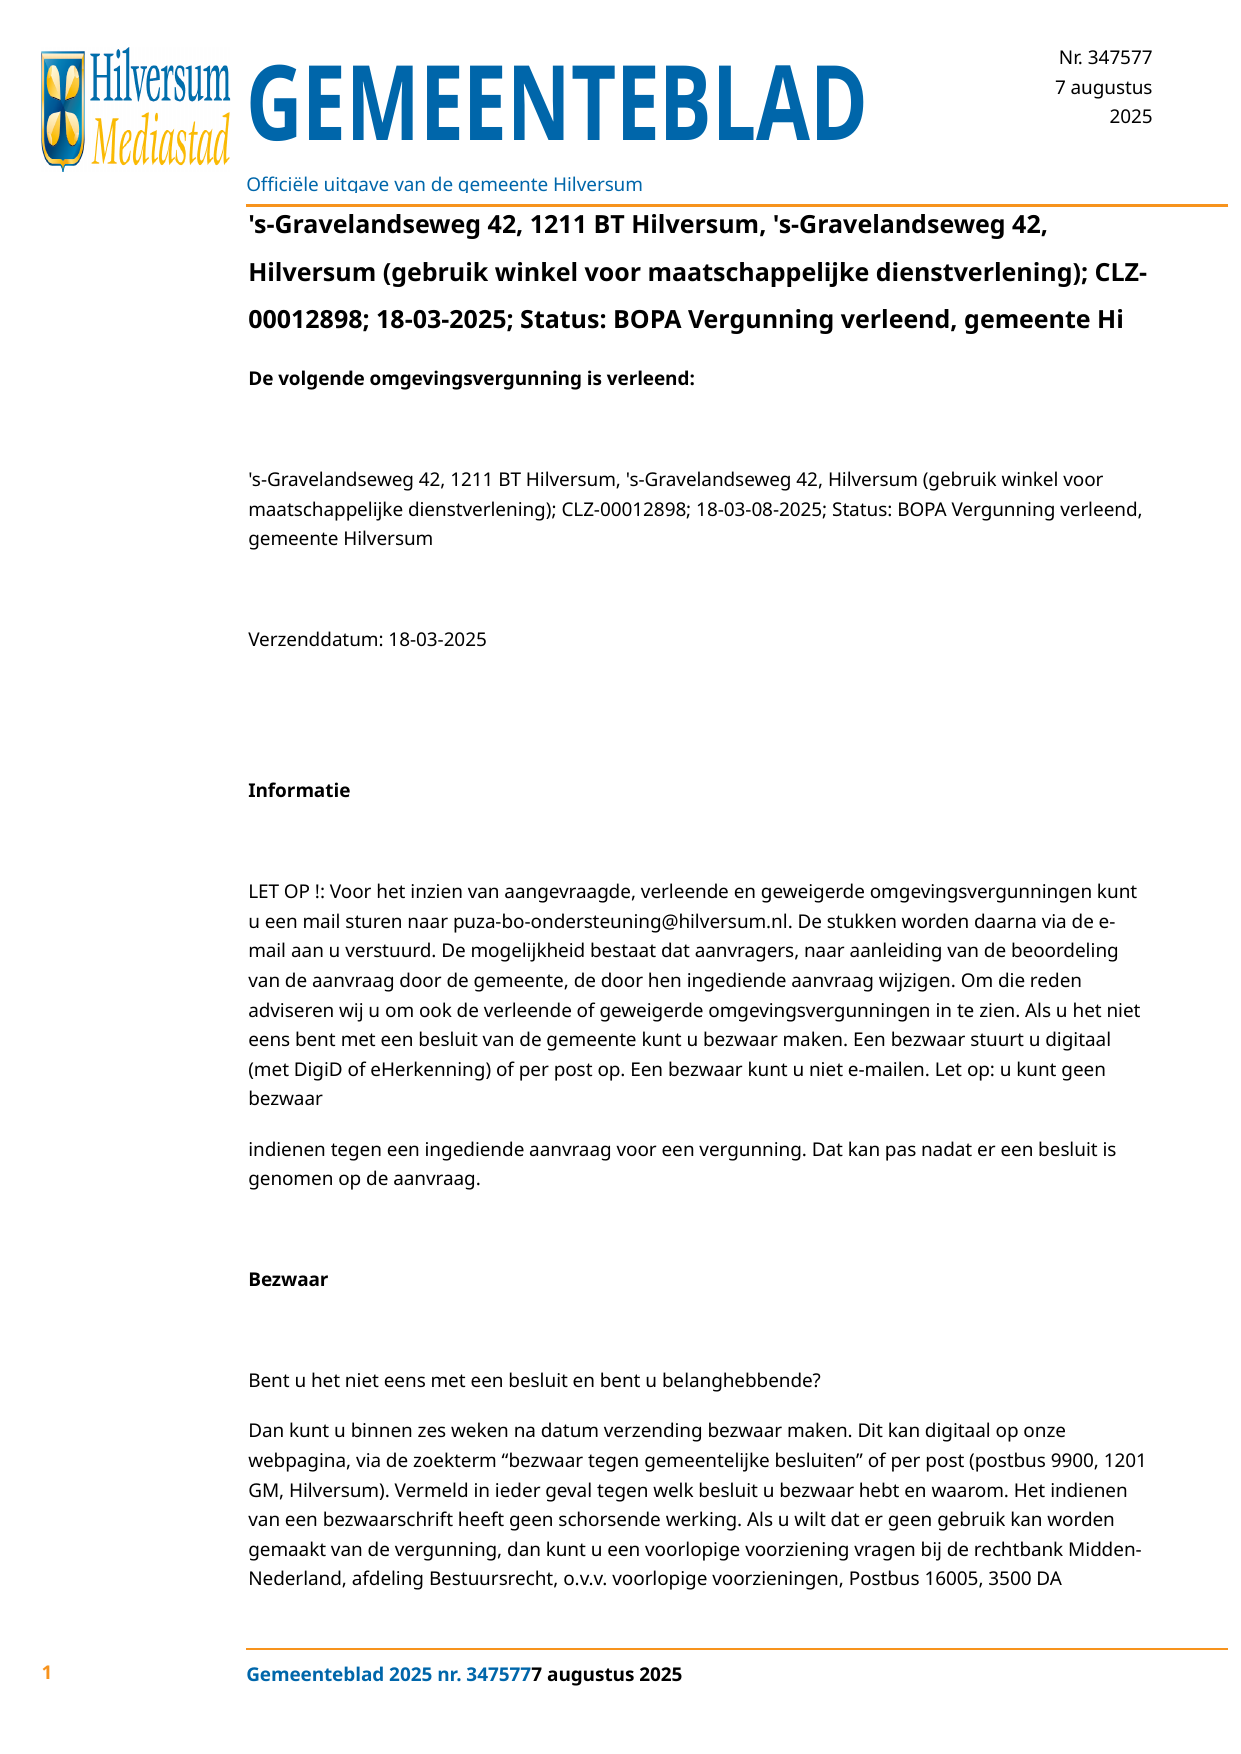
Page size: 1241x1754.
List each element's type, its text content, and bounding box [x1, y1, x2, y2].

text 's-Gravelandseweg 42, 1211 BT Hilversum, 's-Gravelandseweg 42, Hilversum (gebruik winkel voor maatschappelijke dienstverlening); CLZ-00012898; 18-03-2025; Status: BOPA Vergunning verleend, gemeente Hi [248, 207, 1152, 336]
text Informatie [248, 778, 1152, 803]
text indienen tegen een ingediende aanvraag voor een vergunning. Dat kan pas nadat er een besluit is genomen op de aanvraag. [248, 1136, 1152, 1191]
text 's-Gravelandseweg 42, 1211 BT Hilversum, 's-Gravelandseweg 42, Hilversum (gebruik winkel voor maatschappelijke dienstverlening); CLZ-00012898; 18-03-08-2025; Status: BOPA Vergunning verleend, gemeente Hilversum [248, 466, 1152, 551]
text De volgende omgevingsvergunning is verleend: [248, 366, 1152, 391]
picture [41, 47, 231, 172]
text LET OP !: Voor het inzien van aangevraagde, verleende en geweigerde omgevingsvergunningen kunt u een mail sturen naar puza-bo-ondersteuning@hilversum.nl. De stukken worden daarna via de e-mail aan u verstuurd. De mogelijkheid bestaat dat aanvragers, naar aanleiding van de beoordeling van de aanvraag door de gemeente, de door hen ingediende aanvraag wijzigen. Om die reden adviseren wij u om ook de verleende of geweigerde omgevingsvergunningen in te zien. Als u het niet eens bent met een besluit van de gemeente kunt u bezwaar maken. Een bezwaar stuurt u digitaal (met DigiD of eHerkenning) of per post op. Een bezwaar kunt u niet e-mailen. Let op: u kunt geen bezwaar [248, 878, 1152, 1111]
text Verzenddatum: 18-03-2025 [248, 626, 1152, 652]
text Bezwaar [248, 1266, 1152, 1292]
text Bent u het niet eens met een besluit en bent u belanghebbende? [248, 1367, 1152, 1393]
text Dan kunt u binnen zes weken na datum verzending bezwaar maken. Dit kan digitaal op onze webpagina, via de zoekterm “bezwaar tegen gemeentelijke besluiten” of per post (postbus 9900, 1201 GM, Hilversum). Vermeld in ieder geval tegen welk besluit u bezwaar hebt en waarom. Het indienen van een bezwaarschrift heeft geen schorsende werking. Als u wilt dat er geen gebruik kan worden gemaakt van de vergunning, dan kunt u een voorlopige voorziening vragen bij de rechtbank Midden-Nederland, afdeling Bestuursrecht, o.v.v. voorlopige voorzieningen, Postbus 16005, 3500 DA [248, 1418, 1152, 1591]
